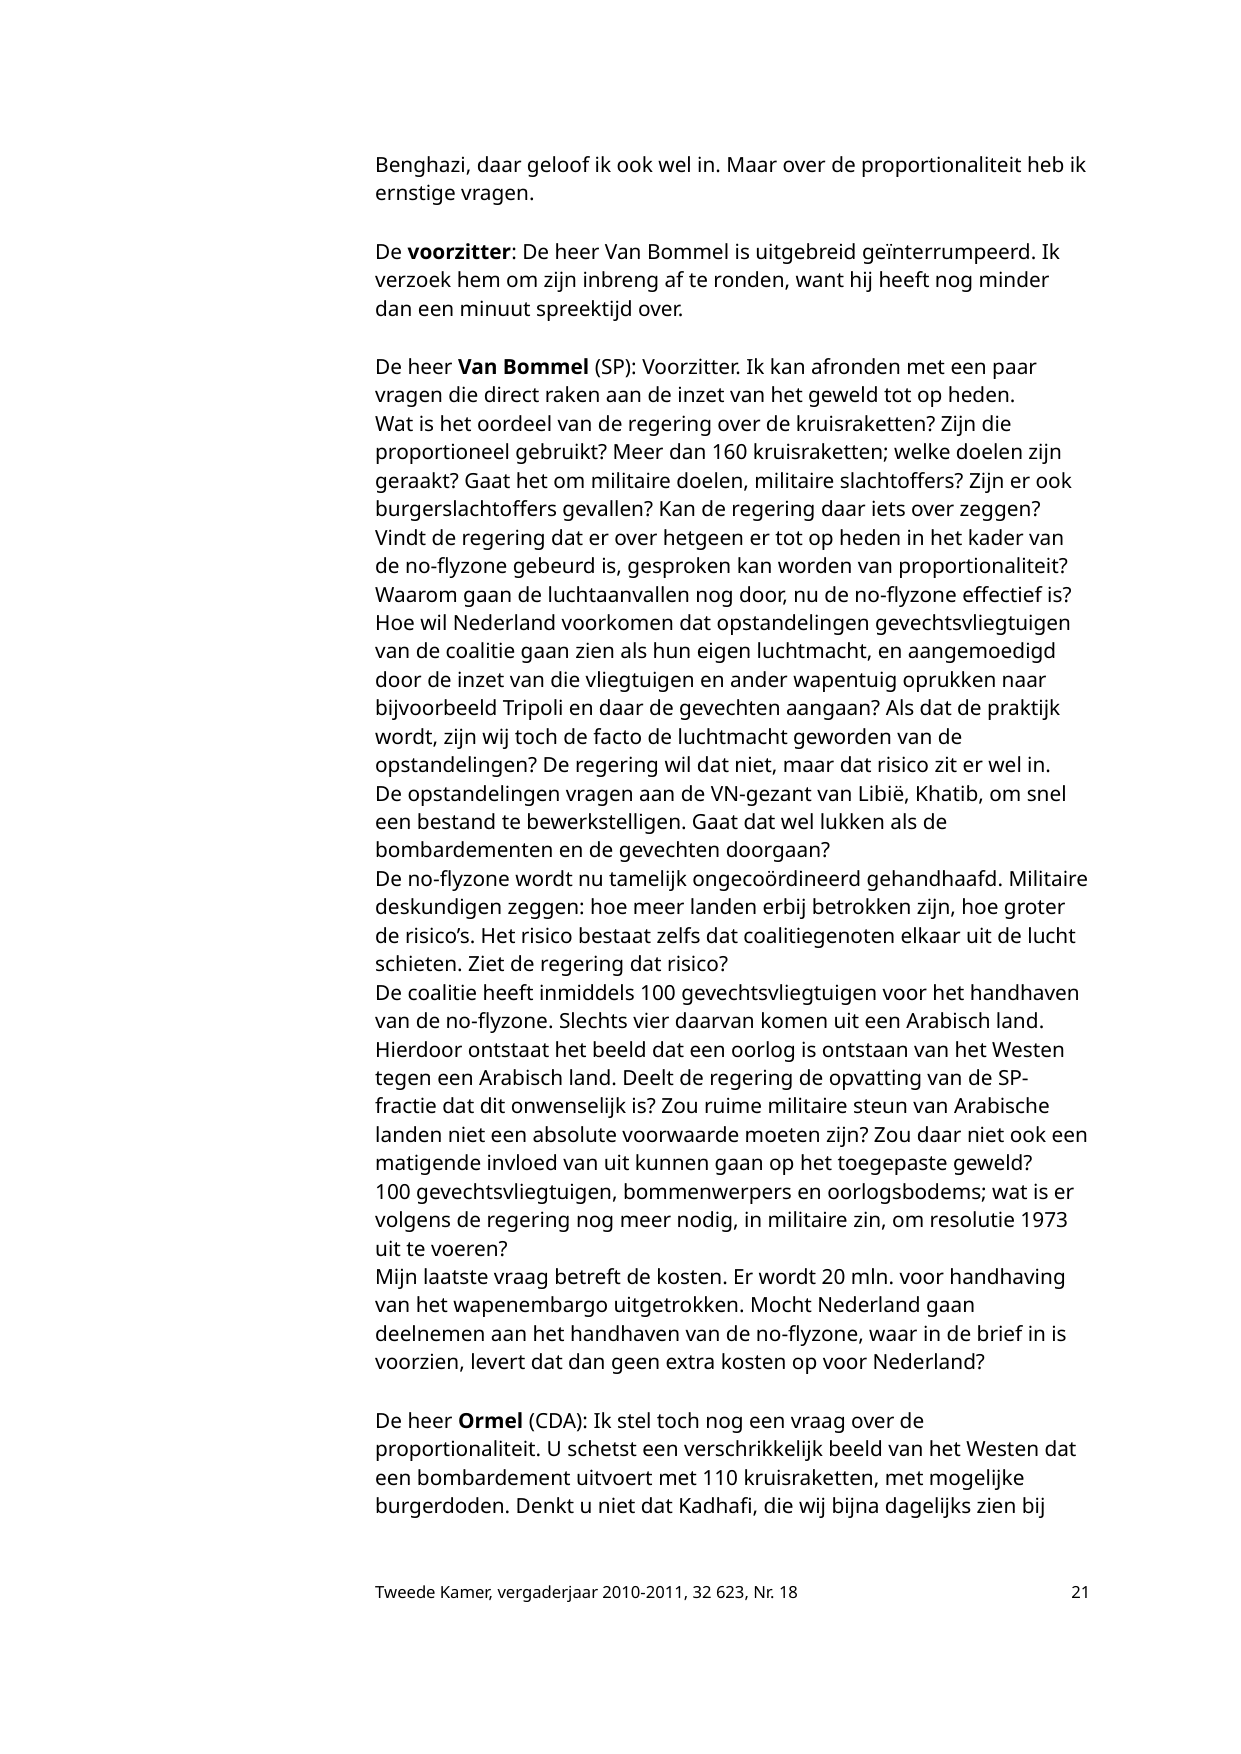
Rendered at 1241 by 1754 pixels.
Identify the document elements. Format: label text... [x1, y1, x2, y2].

text De heer Ormel (CDA): Ik stel toch nog een vraag over de proportionaliteit. U schetst een verschrikkelijk beeld van het Westen dat een bombardement uitvoert met 110 kruisraketten, met mogelijke burgerdoden. Denkt u niet dat Kadhafi, die wij bijna dagelijks zien bij [375, 1406, 1090, 1520]
text De coalitie heeft inmiddels 100 gevechtsvliegtuigen voor het handhaven van de no-flyzone. Slechts vier daarvan komen uit een Arabisch land. Hierdoor ontstaat het beeld dat een oorlog is ontstaan van het Westen tegen een Arabisch land. Deelt de regering de opvatting van de SP-fractie dat dit onwenselijk is? Zou ruime militaire steun van Arabische landen niet een absolute voorwaarde moeten zijn? Zou daar niet ook een matigende invloed van uit kunnen gaan op het toegepaste geweld? [375, 978, 1090, 1177]
text De voorzitter: De heer Van Bommel is uitgebreid geïnterrumpeerd. Ik verzoek hem om zijn inbreng af te ronden, want hij heeft nog minder dan een minuut spreektijd over. [375, 237, 1090, 322]
text 100 gevechtsvliegtuigen, bommenwerpers en oorlogsbodems; wat is er volgens de regering nog meer nodig, in militaire zin, om resolutie 1973 uit te voeren? [375, 1177, 1090, 1262]
text Benghazi, daar geloof ik ook wel in. Maar over de proportionaliteit heb ik ernstige vragen. [375, 150, 1090, 207]
text De no-flyzone wordt nu tamelijk ongecoördineerd gehandhaafd. Militaire deskundigen zeggen: hoe meer landen erbij betrokken zijn, hoe groter de risico’s. Het risico bestaat zelfs dat coalitiegenoten elkaar uit de lucht schieten. Ziet de regering dat risico? [375, 864, 1090, 978]
text De opstandelingen vragen aan de VN-gezant van Libië, Khatib, om snel een bestand te bewerkstelligen. Gaat dat wel lukken als de bombardementen en de gevechten doorgaan? [375, 779, 1090, 864]
text De heer Van Bommel (SP): Voorzitter. Ik kan afronden met een paar vragen die direct raken aan de inzet van het geweld tot op heden. [375, 352, 1090, 409]
text Wat is het oordeel van de regering over de kruisraketten? Zijn die proportioneel gebruikt? Meer dan 160 kruisraketten; welke doelen zijn geraakt? Gaat het om militaire doelen, militaire slachtoffers? Zijn er ook burgerslachtoffers gevallen? Kan de regering daar iets over zeggen? Vindt de regering dat er over hetgeen er tot op heden in het kader van de no-flyzone gebeurd is, gesproken kan worden van proportionaliteit? Waarom gaan de luchtaanvallen nog door, nu de no-flyzone effectief is? Hoe wil Nederland voorkomen dat opstandelingen gevechtsvliegtuigen van de coalitie gaan zien als hun eigen luchtmacht, en aangemoedigd door de inzet van die vliegtuigen en ander wapentuig oprukken naar bijvoorbeeld Tripoli en daar de gevechten aangaan? Als dat de praktijk wordt, zijn wij toch de facto de luchtmacht geworden van de opstandelingen? De regering wil dat niet, maar dat risico zit er wel in. [375, 409, 1090, 779]
text Mijn laatste vraag betreft de kosten. Er wordt 20 mln. voor handhaving van het wapenembargo uitgetrokken. Mocht Nederland gaan deelnemen aan het handhaven van de no-flyzone, waar in de brief in is voorzien, levert dat dan geen extra kosten op voor Nederland? [375, 1262, 1090, 1376]
